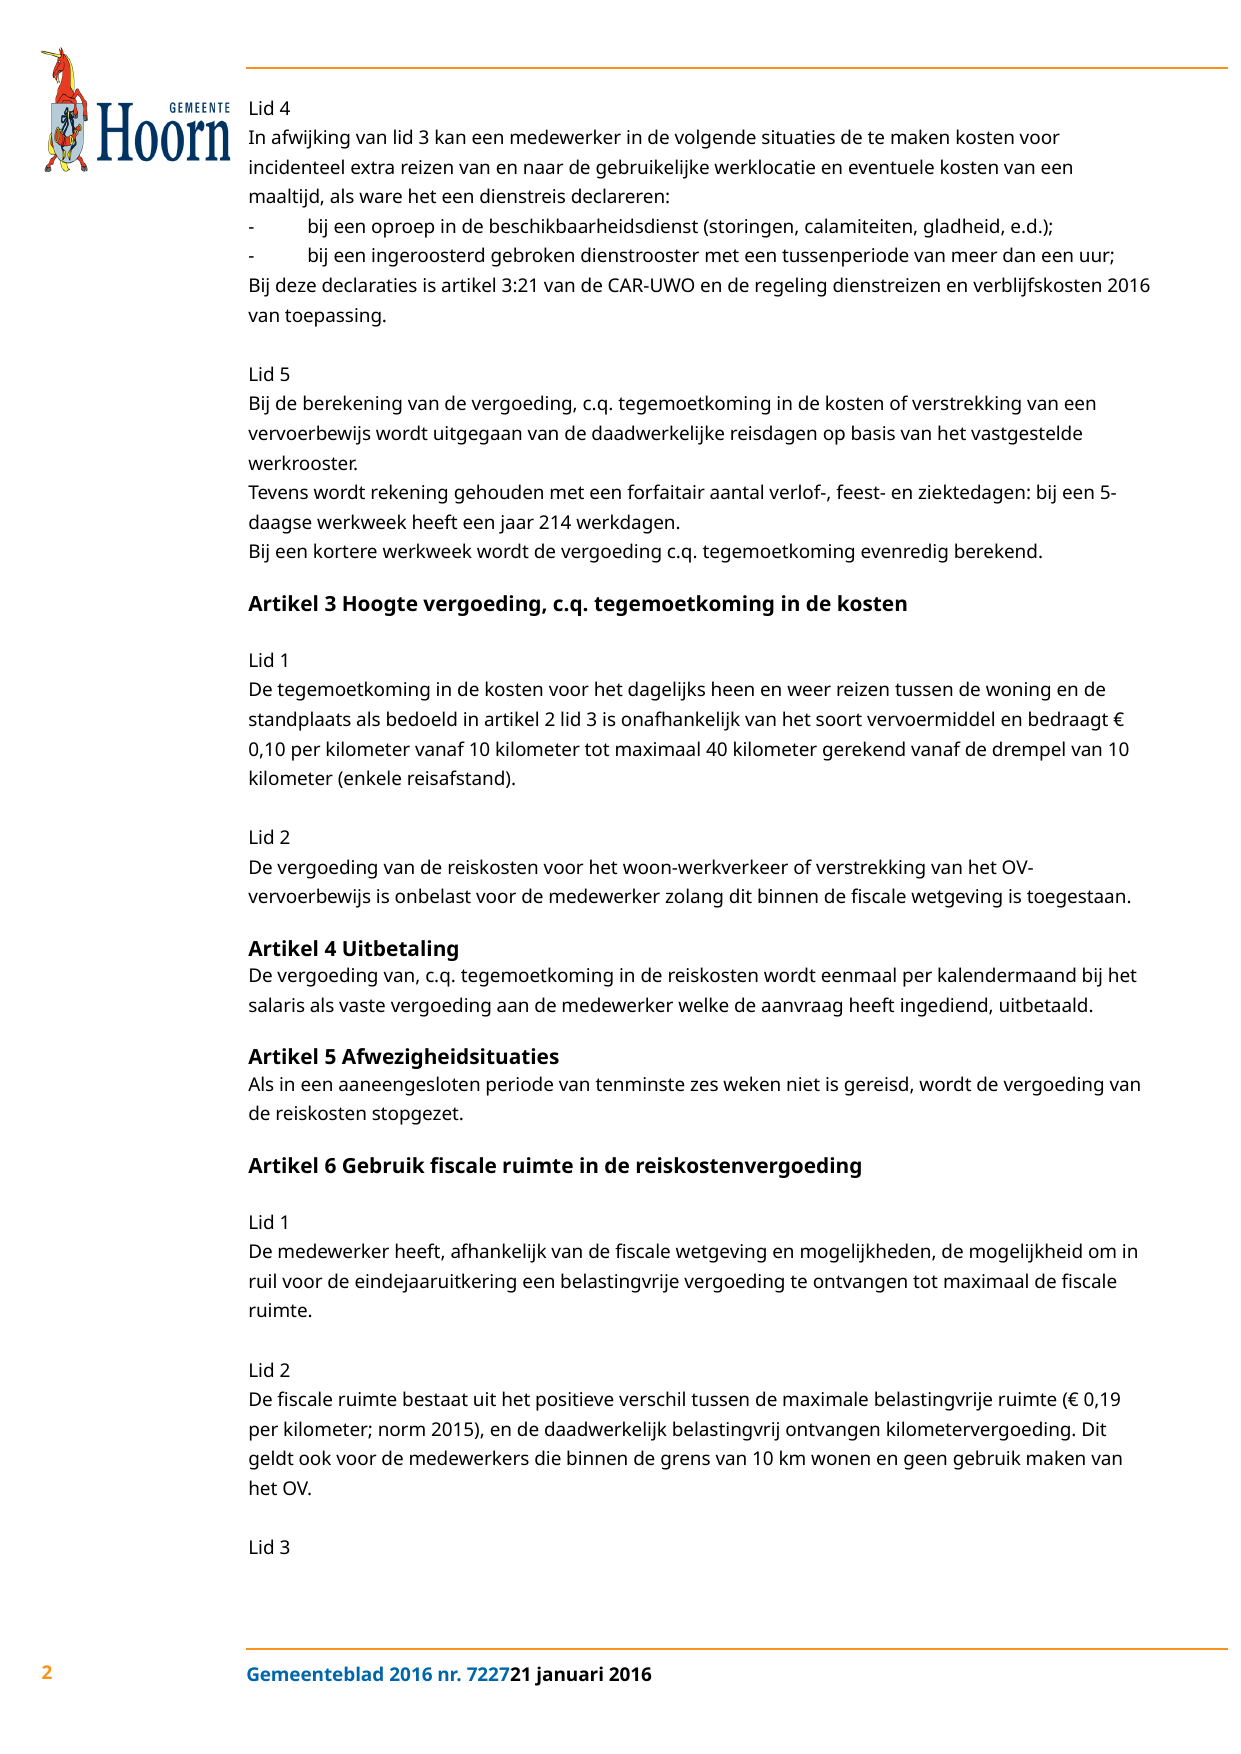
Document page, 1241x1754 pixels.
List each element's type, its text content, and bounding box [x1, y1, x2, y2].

text Artikel 3 Hoogte vergoeding, c.q. tegemoetkoming in de kosten [248, 589, 1152, 617]
text Artikel 4 Uitbetaling [248, 934, 1152, 962]
picture [41, 47, 231, 172]
list bij een ingeroosterd gebroken dienstrooster met een tussenperiode van meer dan een uur; [248, 243, 1152, 268]
text Artikel 6 Gebruik fiscale ruimte in de reiskostenvergoeding [248, 1151, 1152, 1179]
text Lid 5 [248, 361, 1152, 387]
text Bij een kortere werkweek wordt de vergoeding c.q. tegemoetkoming evenredig berekend. [248, 538, 1152, 564]
text Lid 1 [248, 1209, 1152, 1235]
text Bij deze declaraties is artikel 3:21 van de CAR-UWO en de regeling dienstreizen en verblijfskosten 2016 van toepassing. [248, 272, 1152, 328]
text De vergoeding van, c.q. tegemoetkoming in de reiskosten wordt eenmaal per kalendermaand bij het salaris als vaste vergoeding aan de medewerker welke de aanvraag heeft ingediend, uitbetaald. [248, 962, 1152, 1018]
text Tevens wordt rekening gehouden met een forfaitair aantal verlof-, feest- en ziektedagen: bij een 5-daagse werkweek heeft een jaar 214 werkdagen. [248, 479, 1152, 535]
text Als in een aaneengesloten periode van tenminste zes weken niet is gereisd, wordt de vergoeding van de reiskosten stopgezet. [248, 1071, 1152, 1126]
text De fiscale ruimte bestaat uit het positieve verschil tussen de maximale belastingvrije ruimte (€ 0,19 per kilometer; norm 2015), en de daadwerkelijk belastingvrij ontvangen kilometervergoeding. Dit geldt ook voor de medewerkers die binnen de grens van 10 km wonen en geen gebruik maken van het OV. [248, 1386, 1152, 1501]
text De vergoeding van de reiskosten voor het woon-werkverkeer of verstrekking van het OV-vervoerbewijs is onbelast voor de medewerker zolang dit binnen de fiscale wetgeving is toegestaan. [248, 854, 1152, 909]
text Lid 3 [248, 1534, 1152, 1560]
text Bij de berekening van de vergoeding, c.q. tegemoetkoming in de kosten of verstrekking van een vervoerbewijs wordt uitgegaan van de daadwerkelijke reisdagen op basis van het vastgestelde werkrooster. [248, 391, 1152, 476]
text In afwijking van lid 3 kan een medewerker in de volgende situaties de te maken kosten voor incidenteel extra reizen van en naar de gebruikelijke werklocatie en eventuele kosten van een maaltijd, als ware het een dienstreis declareren: [248, 124, 1152, 209]
text Lid 4 [248, 95, 1152, 121]
text De tegemoetkoming in de kosten voor het dagelijks heen en weer reizen tussen de woning en de standplaats als bedoeld in artikel 2 lid 3 is onafhankelijk van het soort vervoermiddel en bedraagt € 0,10 per kilometer vanaf 10 kilometer tot maximaal 40 kilometer gerekend vanaf de drempel van 10 kilometer (enkele reisafstand). [248, 677, 1152, 791]
text Lid 2 [248, 1357, 1152, 1383]
text De medewerker heeft, afhankelijk van de fiscale wetgeving en mogelijkheden, de mogelijkheid om in ruil voor de eindejaaruitkering een belastingvrije vergoeding te ontvangen tot maximaal de fiscale ruimte. [248, 1238, 1152, 1323]
text Lid 2 [248, 824, 1152, 850]
text Artikel 5 Afwezigheidsituaties [248, 1042, 1152, 1071]
list bij een oproep in de beschikbaarheidsdienst (storingen, calamiteiten, gladheid, e.d.); [248, 213, 1152, 239]
text Lid 1 [248, 647, 1152, 673]
